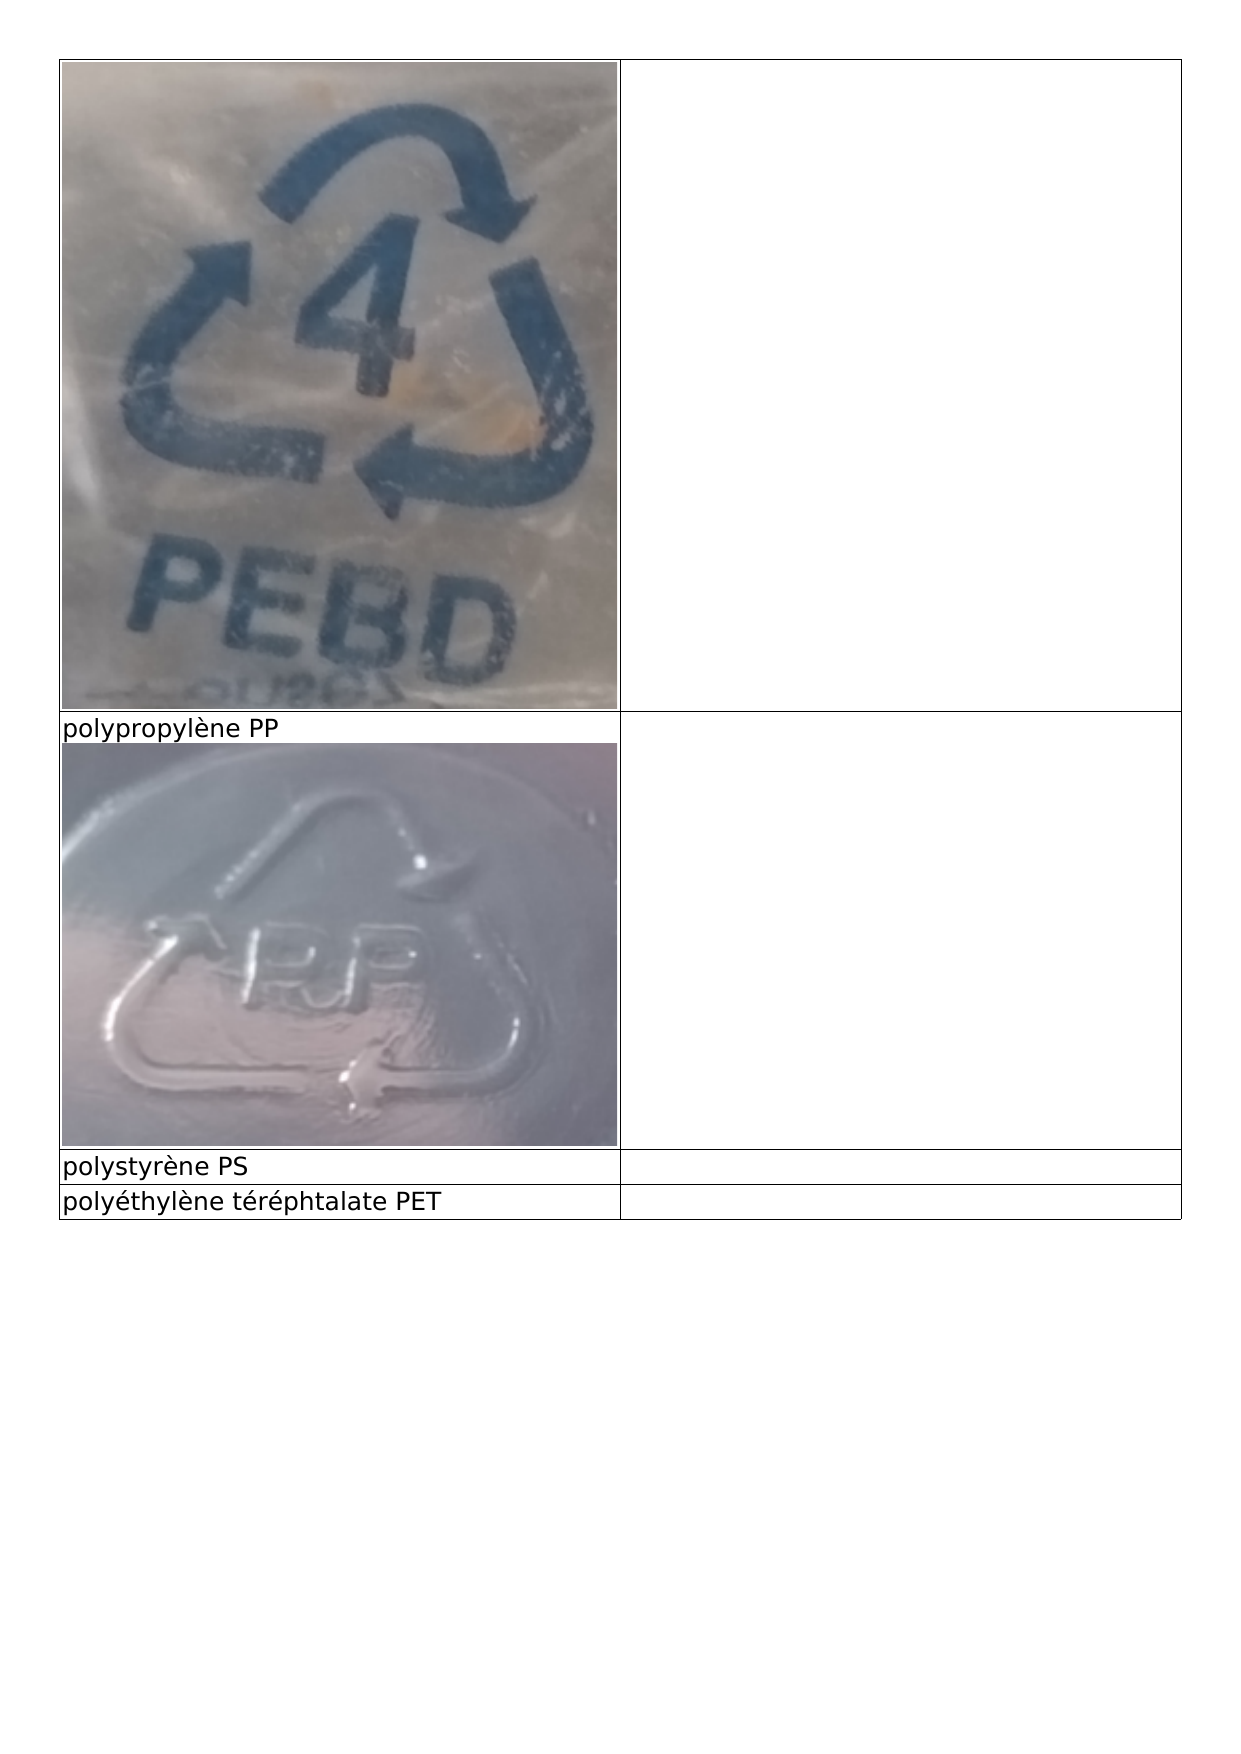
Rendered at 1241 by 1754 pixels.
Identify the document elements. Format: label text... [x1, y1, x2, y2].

table_cell polypropylène PP [60, 712, 620, 1149]
table_cell polystyrène PS [60, 1150, 620, 1184]
picture [62, 62, 618, 709]
table_cell polyéthylène téréphtalate PET [60, 1185, 620, 1219]
table_cell [621, 60, 1181, 711]
table_cell [621, 1185, 1181, 1219]
picture [62, 743, 618, 1146]
table_cell [621, 1150, 1181, 1184]
table_cell [621, 712, 1181, 1149]
